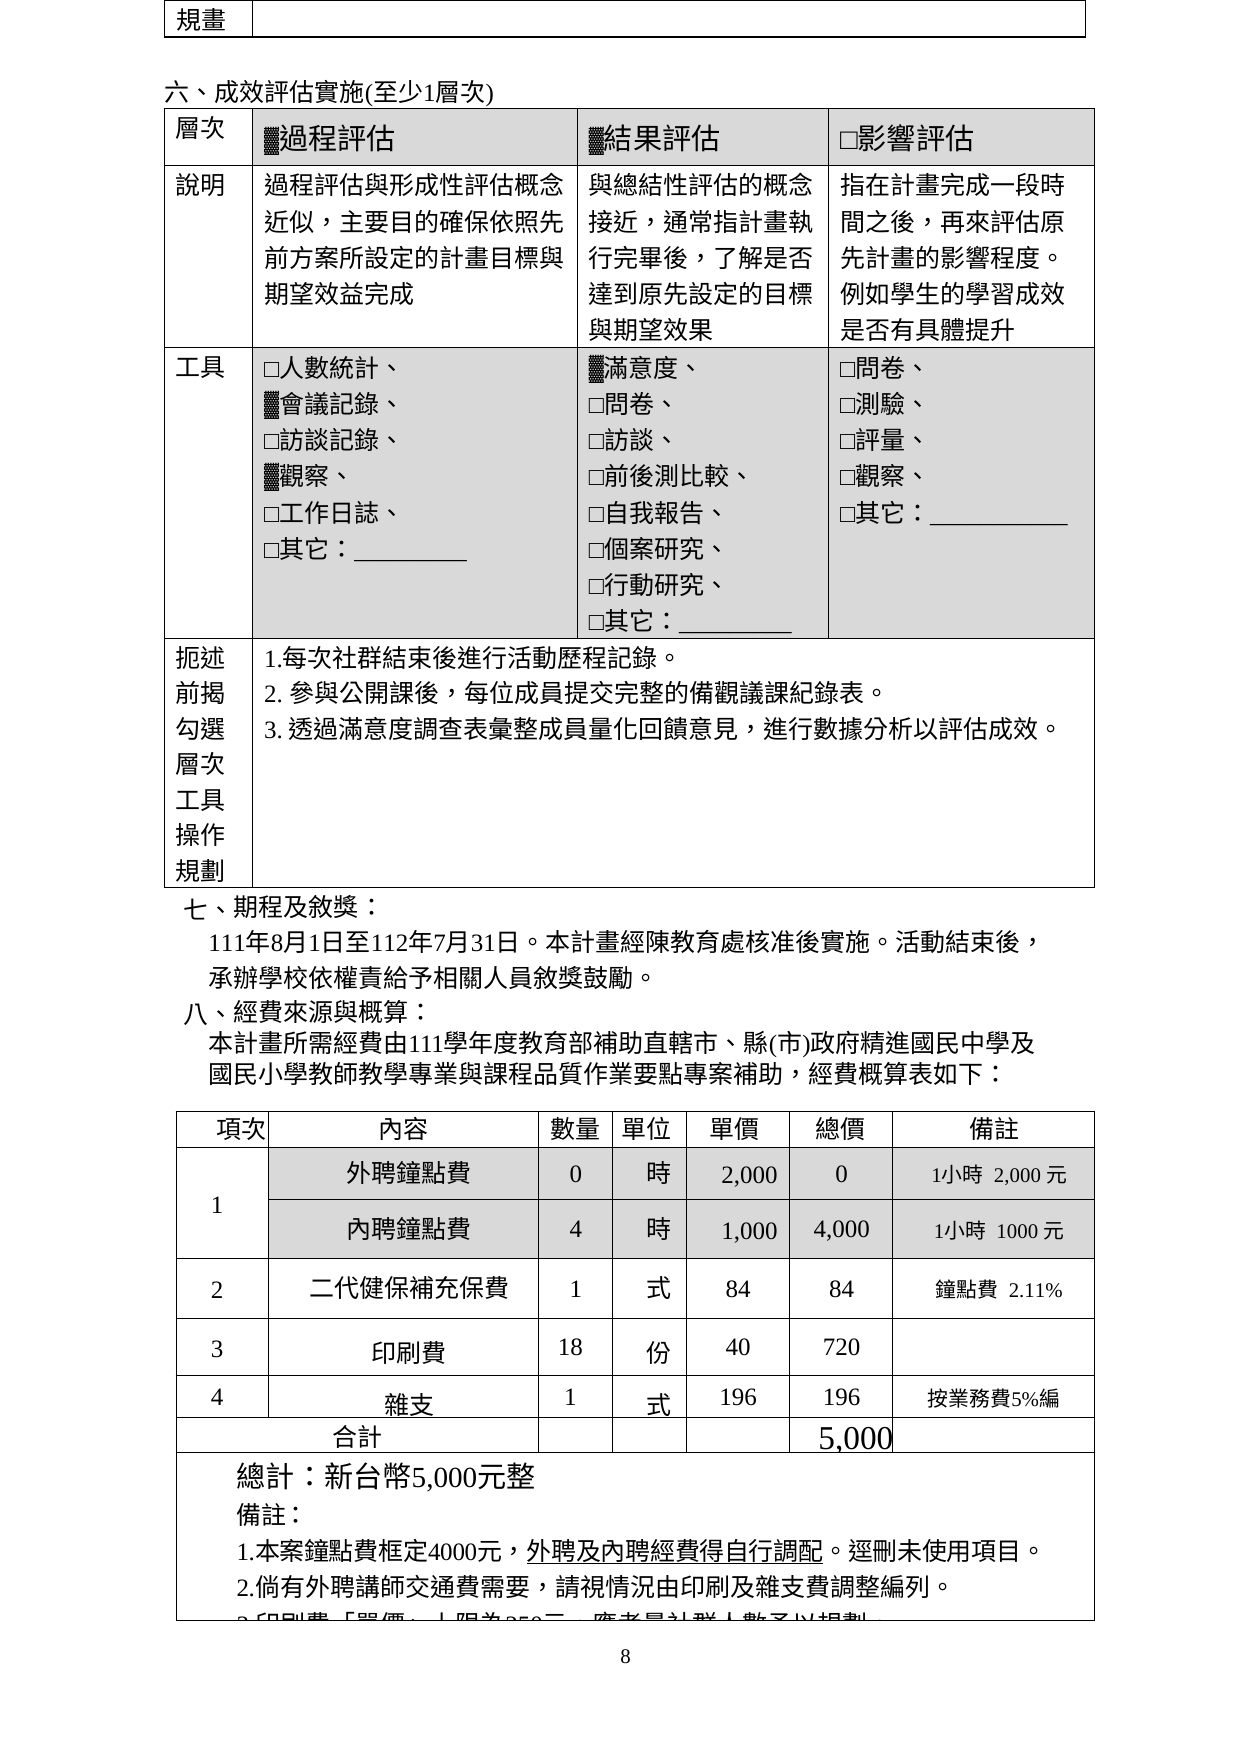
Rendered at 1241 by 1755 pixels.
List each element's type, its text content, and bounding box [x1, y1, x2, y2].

table_cell 總計：新台幣5,000元整 備註： 1.本案鐘點費框定4000元，外聘及內聘經費得自行調配。逕刪未使用項目。 2.倘有外聘講師交通費需要，請視情況由印刷及雜支費調整編列。 3.印刷費「單價」上限為250元，應考量社群人數予以規劃。 [177, 1453, 1094, 1620]
table_cell 40 [687, 1319, 789, 1375]
table_cell 84 [687, 1259, 789, 1317]
table_cell [253, 1, 1085, 36]
table_cell [893, 1319, 1094, 1375]
text 國民小學教師教學專業與課程品質作業要點專案補助，經費概算表如下： [183, 1061, 1074, 1088]
table_cell 1小時 2,000 元 [893, 1148, 1094, 1199]
table_cell 18 [539, 1319, 612, 1375]
table_cell 與總結性評估的概念接近，通常指計畫執行完畢後，了解是否達到原先設定的目標與期望效果 [578, 166, 828, 347]
table_cell 1 [539, 1376, 612, 1417]
table_header ▓結果評估 [578, 109, 828, 165]
table_cell 1 [539, 1259, 612, 1317]
table_cell 工具 [165, 348, 252, 638]
table_cell 196 [790, 1376, 892, 1417]
table_cell 1小時 1000 元 [893, 1200, 1094, 1258]
table_cell 4 [539, 1200, 612, 1258]
table_cell 1.每次社群結束後進行活動歷程記錄。 2. 參與公開課後，每位成員提交完整的備觀議課紀錄表。 3. 透過滿意度調查表彙整成員量化回饋意見，進行數據分析以評估成效。 [253, 639, 1094, 887]
table_cell 1,000 [687, 1200, 789, 1258]
table_cell 合計 [177, 1418, 538, 1452]
table_cell [539, 1418, 612, 1452]
table_cell 份 [613, 1319, 686, 1375]
table_cell [687, 1418, 789, 1452]
table_cell 印刷費 [269, 1319, 538, 1375]
text 七、期程及敘獎： [183, 888, 1086, 923]
table_cell 二代健保補充保費 [269, 1259, 538, 1317]
table_cell 0 [539, 1148, 612, 1199]
table_cell 196 [687, 1376, 789, 1417]
table_cell 時 [613, 1200, 686, 1258]
table_cell 720 [790, 1319, 892, 1375]
table_cell 扼述 前揭勾選層次工具操作 規劃 [165, 639, 252, 887]
table_cell 說明 [165, 166, 252, 347]
table_cell 0 [790, 1148, 892, 1199]
table_cell 規畫 [165, 1, 252, 36]
table_cell 式 [613, 1376, 686, 1417]
text 八、經費來源與概算： [183, 998, 1074, 1027]
table_cell 時 [613, 1148, 686, 1199]
table_cell 4 [177, 1376, 268, 1417]
table_header 總價 [790, 1112, 892, 1147]
table_cell 3 [177, 1319, 268, 1375]
text 111年8月1日至112年7月31日。本計畫經陳教育處核准後實施。活動結束後， [183, 923, 1086, 959]
table_header ▓過程評估 [253, 109, 577, 165]
text 六、成效評估實施(至少1層次) [164, 73, 1086, 108]
table_cell 4,000 [790, 1200, 892, 1258]
table_cell 鐘點費 2.11% [893, 1259, 1094, 1317]
table_header 層次 [165, 109, 252, 165]
table_cell 2 [177, 1259, 268, 1317]
table_header 數量 [539, 1112, 612, 1147]
table_cell 外聘鐘點費 [269, 1148, 538, 1199]
table_cell 按業務費5%編 [893, 1376, 1094, 1417]
table_cell 過程評估與形成性評估概念近似，主要目的確保依照先前方案所設定的計畫目標與期望效益完成 [253, 166, 577, 347]
table_cell [613, 1418, 686, 1452]
table_cell 雜支 [269, 1376, 538, 1417]
table_cell □人數統計、 ▓會議記錄、 □訪談記錄、 ▓觀察、 □工作日誌、 □其它：_________ [253, 348, 577, 638]
table_header □影響評估 [829, 109, 1094, 165]
text 承辦學校依權責給予相關人員敘獎鼓勵。 [183, 959, 1086, 994]
table_cell 式 [613, 1259, 686, 1317]
table_cell 84 [790, 1259, 892, 1317]
table_header 項次 [177, 1112, 268, 1147]
table_cell 5,000 [790, 1418, 892, 1452]
table_header 單價 [687, 1112, 789, 1147]
table_header 單位 [613, 1112, 686, 1147]
table_cell □問卷、 □測驗、 □評量、 □觀察、 □其它：___________ [829, 348, 1094, 638]
table_header 內容 [269, 1112, 538, 1147]
table_cell 內聘鐘點費 [269, 1200, 538, 1258]
table_header 備註 [893, 1112, 1094, 1147]
table_cell [893, 1418, 1094, 1452]
table_cell 2,000 [687, 1148, 789, 1199]
text 本計畫所需經費由111學年度教育部補助直轄市、縣(市)政府精進國民中學及 [183, 1031, 1074, 1058]
table_cell 1 [177, 1148, 268, 1258]
table_cell 指在計畫完成一段時間之後，再來評估原先計畫的影響程度。例如學生的學習成效是否有具體提升 [829, 166, 1094, 347]
table_cell ▓滿意度、 □問卷、 □訪談、 □前後測比較、 □自我報告、 □個案研究、 □行動研究、 □其它：_________ [578, 348, 828, 638]
